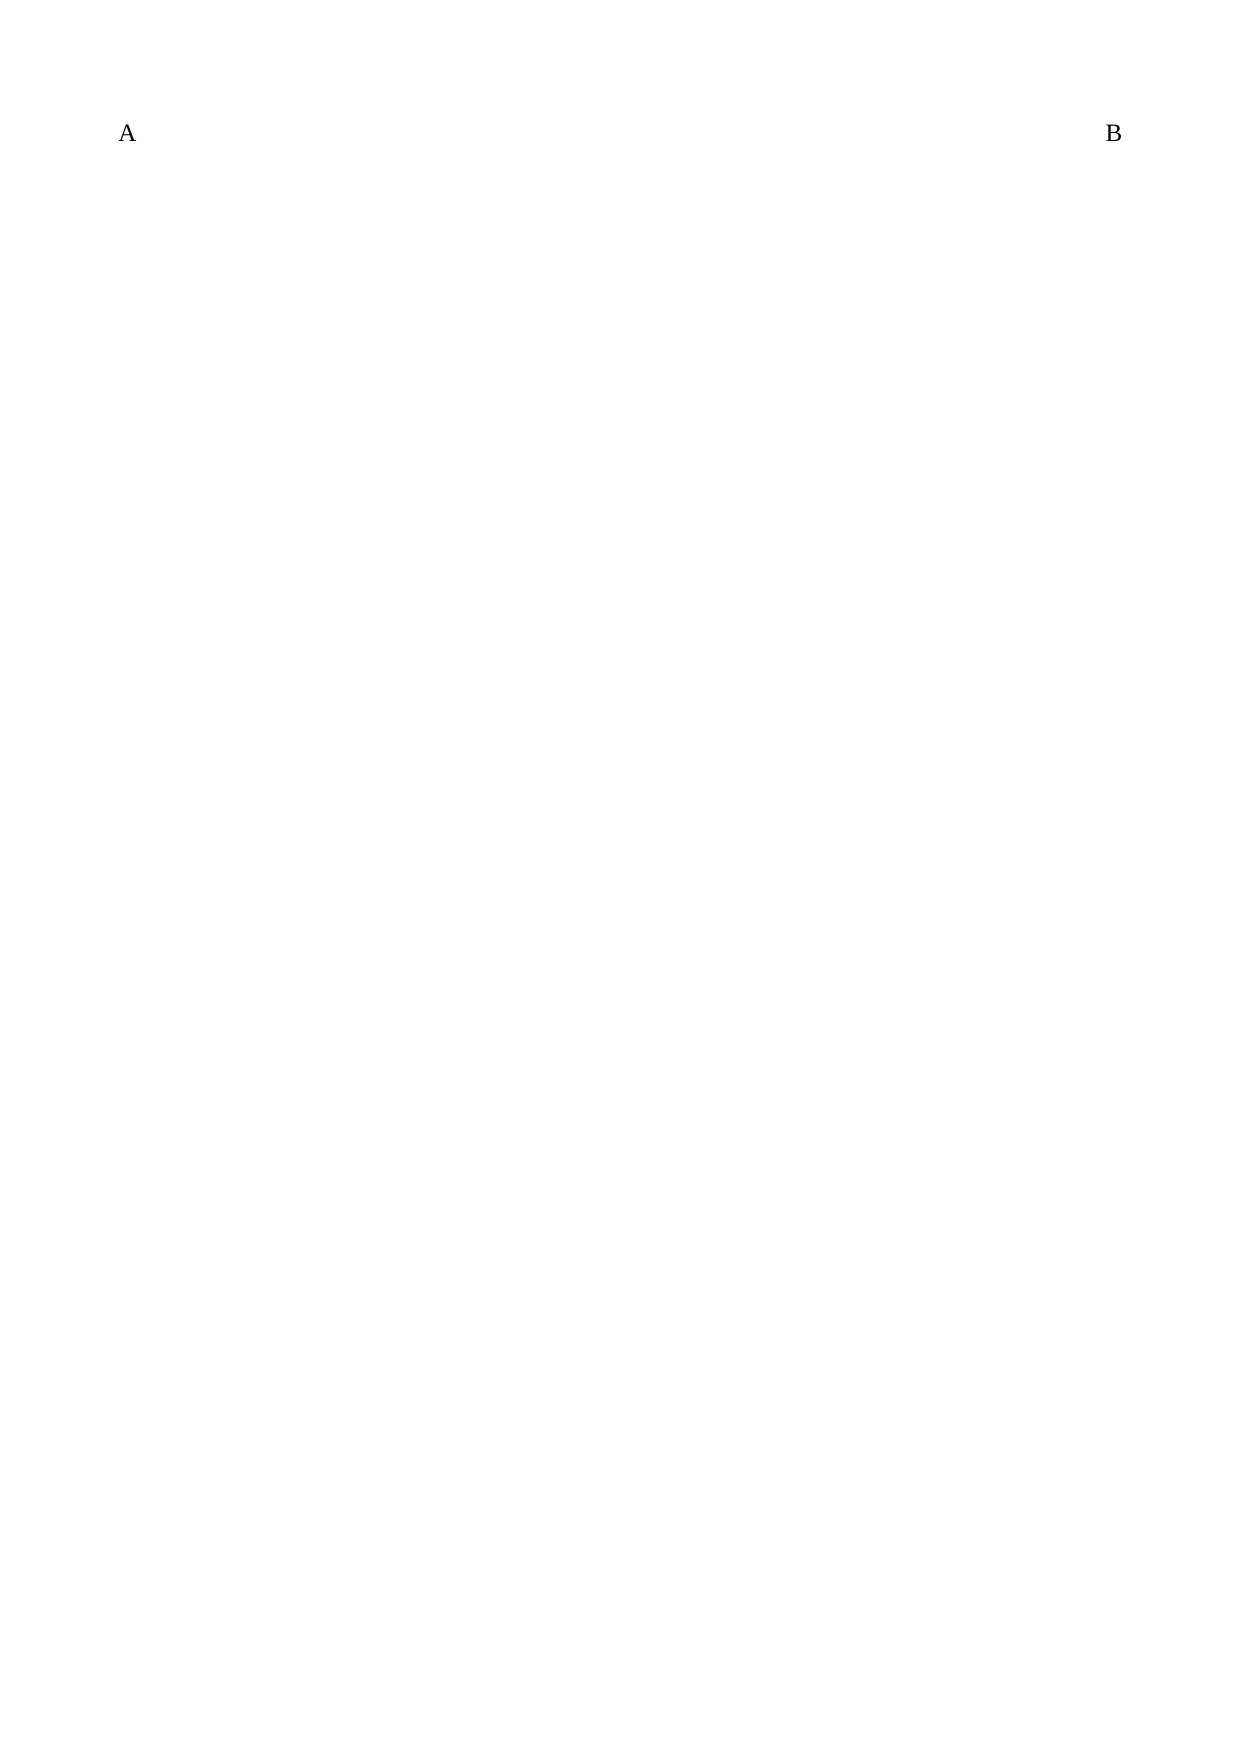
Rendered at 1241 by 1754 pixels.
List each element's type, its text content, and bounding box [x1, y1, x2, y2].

text A B [118, 118, 1122, 147]
